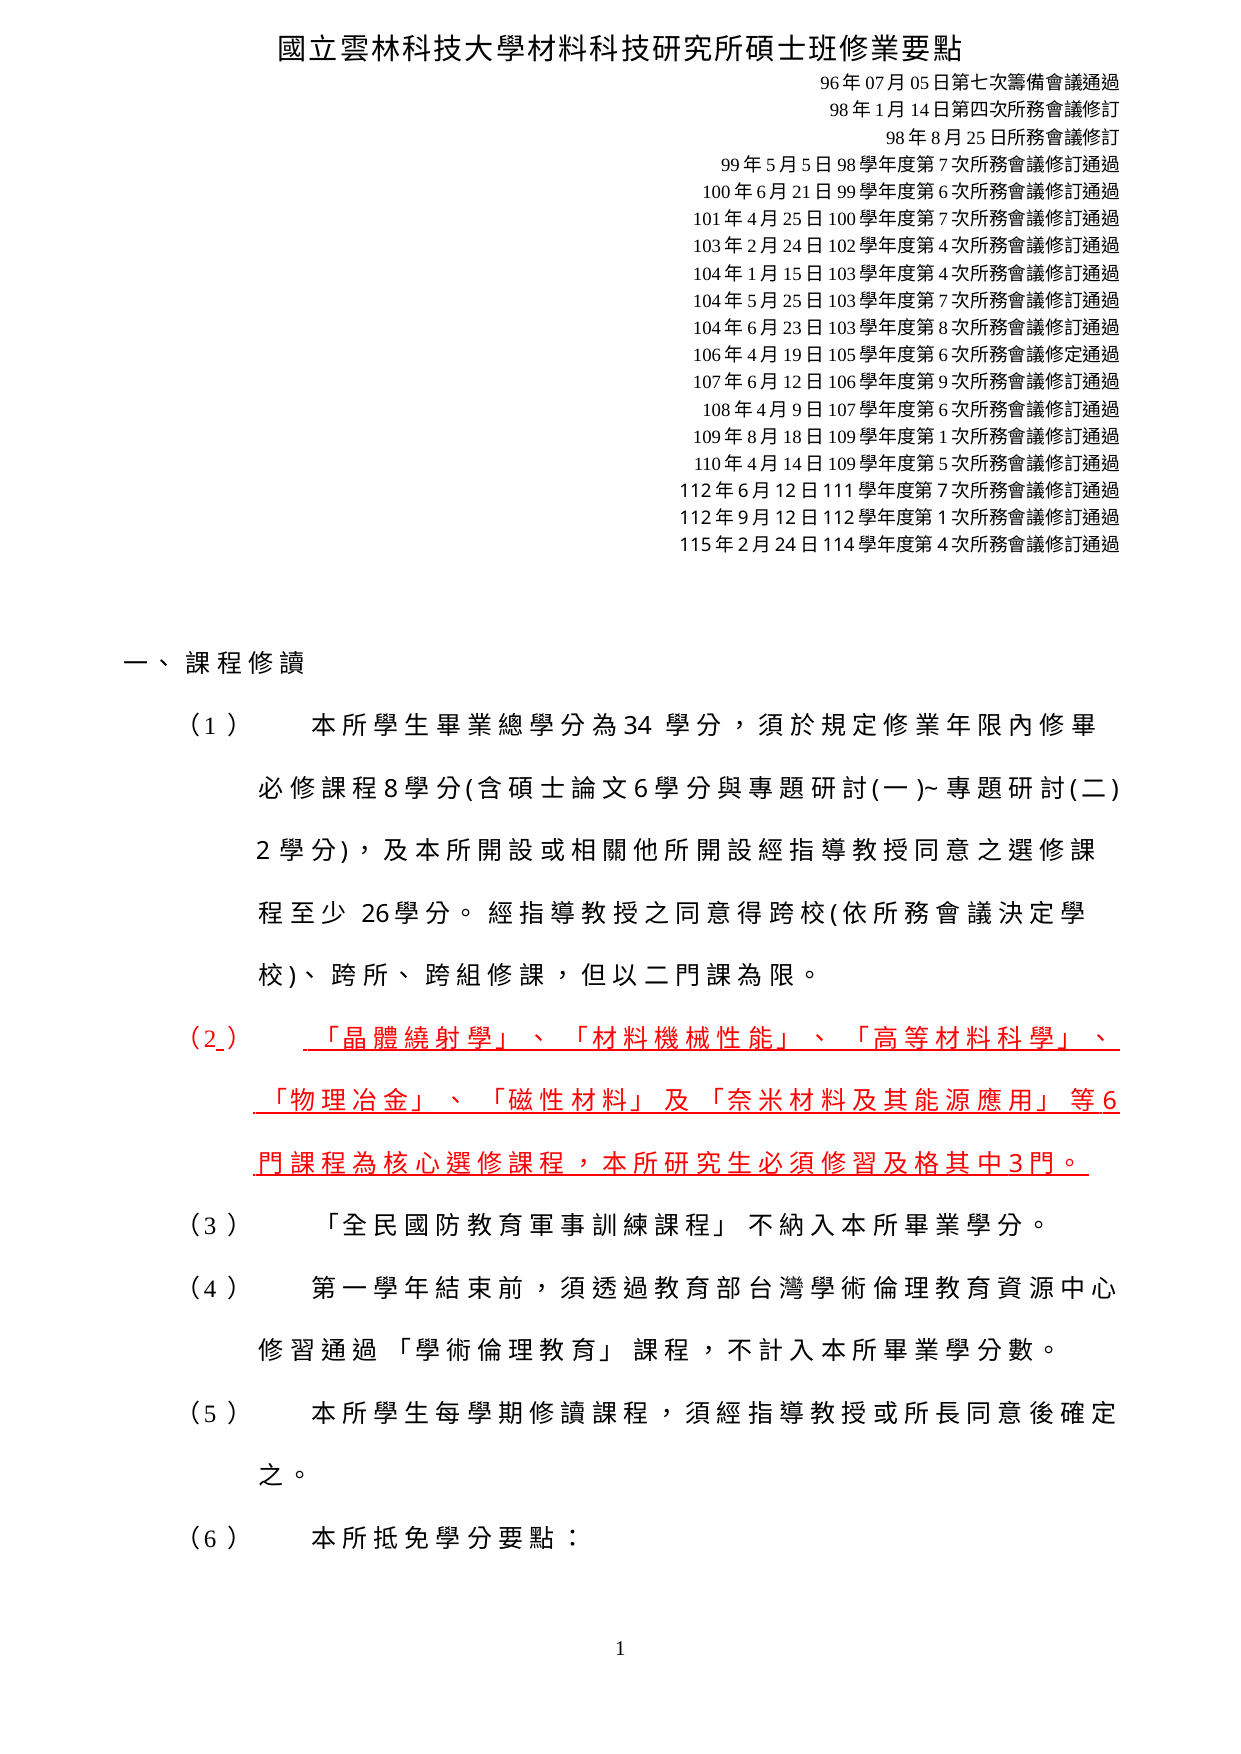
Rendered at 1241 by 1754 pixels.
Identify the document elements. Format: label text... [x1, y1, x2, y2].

list 第一學年結束前，須透過教育部台灣學術倫理教育資源中心修習通過「學術倫理教育」課程，不計入本所畢業學分數。 [167, 1245, 1120, 1370]
text 109年8月18日109學年度第1次所務會議修訂通過 [120, 421, 1120, 448]
list 本所學生每學期修讀課程，須經指導教授或所長同意後確定之。 [167, 1370, 1120, 1495]
text 112年9月12日112學年度第1次所務會議修訂通過 [120, 503, 1120, 530]
text 98年1月14日第四次所務會議修訂 [120, 95, 1120, 122]
text 115年2月24日114學年度第4次所務會議修訂通過 [120, 530, 1120, 557]
text 107年6月12日106學年度第9次所務會議修訂通過 [120, 367, 1120, 394]
text 96年07月05日第七次籌備會議通過 [120, 68, 1120, 95]
list 本所學生畢業總學分為34 學分，須於規定修業年限內修畢必修課程8學分(含碩士論文6學分與專題研討(一)~專題研討(二) 2 學分)，及本所開設或相關他所開設經指導教授同意之選修課程至少 26學分。經指導教授之同意得跨校(依所務會議決定學校)、跨所、跨組修課，但以二門課為限。 [167, 682, 1120, 995]
text 108年4月9日107學年度第6次所務會議修訂通過 [120, 394, 1120, 421]
list 本所抵免學分要點： [167, 1495, 1120, 1557]
list 「晶體繞射學」、「材料機械性能」、「高等材料科學」、「物理冶金」、「磁性材料」及「奈米材料及其能源應用」等6門課程為核心選修課程，本所研究生必須修習及格其中3門。 [167, 995, 1120, 1182]
text 106年4月19日105學年度第6次所務會議修定通過 [120, 340, 1120, 367]
list 「全民國防教育軍事訓練課程」不納入本所畢業學分。 [167, 1182, 1120, 1245]
text 99年5月5日98學年度第7次所務會議修訂通過 [120, 149, 1120, 177]
text 104年1月15日103學年度第4次所務會議修訂通過 [120, 258, 1120, 285]
text 112年6月12日111學年度第7次所務會議修訂通過 [120, 476, 1120, 503]
text 一、課程修讀 [120, 620, 1120, 682]
text 國立雲林科技大學材料科技研究所碩士班修業要點 [120, 5, 1120, 68]
text 104年6月23日103學年度第8次所務會議修訂通過 [120, 313, 1120, 340]
text 98年8月25日所務會議修訂 [120, 122, 1120, 149]
text 104年5月25日103學年度第7次所務會議修訂通過 [120, 285, 1120, 313]
text 103年2月24日102學年度第4次所務會議修訂通過 [120, 231, 1120, 258]
text 101年4月25日100學年度第7次所務會議修訂通過 [120, 204, 1120, 231]
text 100年6月21日99學年度第6次所務會議修訂通過 [120, 177, 1120, 204]
text 110年4月14日109學年度第5次所務會議修訂通過 [120, 448, 1120, 476]
